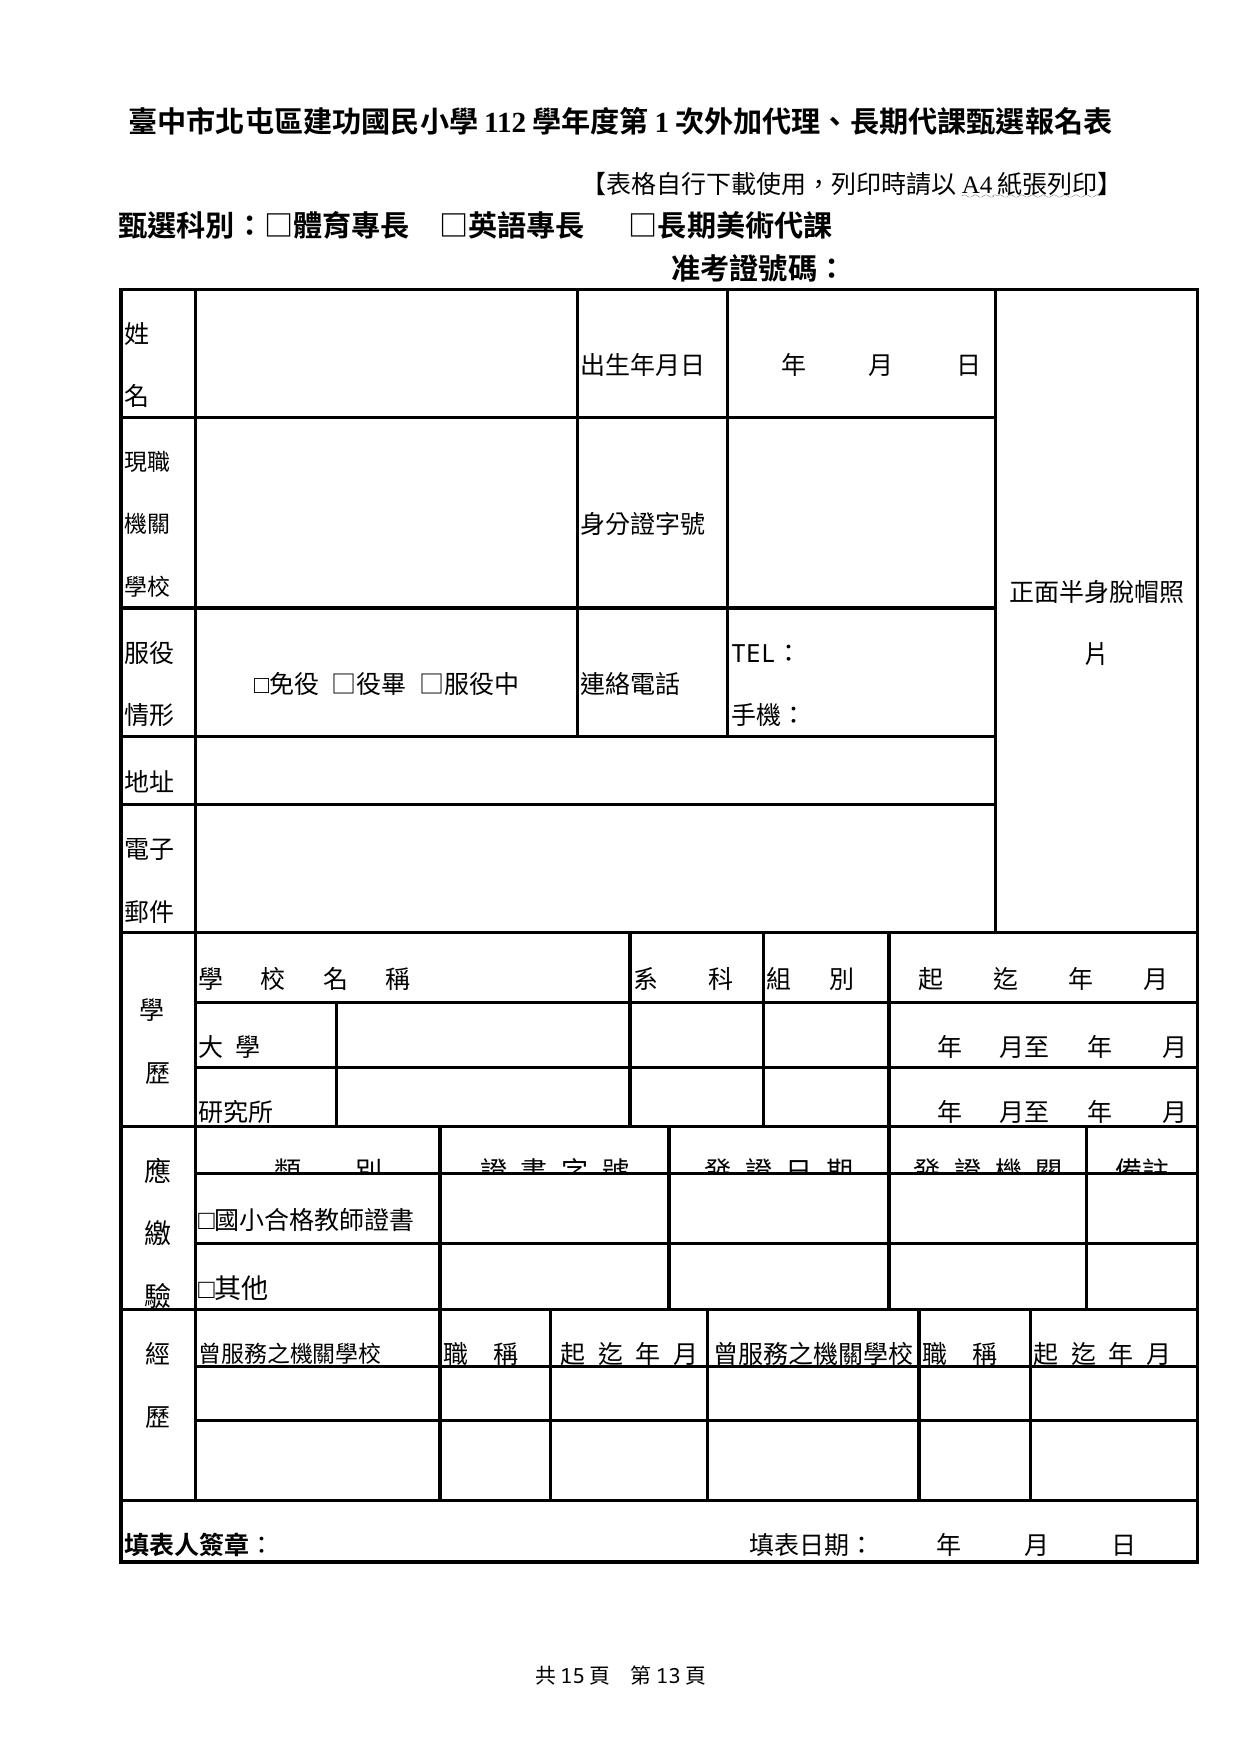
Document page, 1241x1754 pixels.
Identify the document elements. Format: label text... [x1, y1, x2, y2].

table_header [197, 291, 576, 416]
table_cell TEL： 手機： [729, 610, 994, 734]
table_cell [338, 1069, 628, 1125]
table_cell [442, 1245, 630, 1308]
table_cell [671, 1175, 887, 1242]
table_cell [197, 419, 576, 606]
table_cell 發 證 機 關 [891, 1128, 1085, 1172]
table_cell [1088, 1245, 1196, 1308]
table_cell [632, 1004, 762, 1066]
table_cell [442, 1422, 549, 1498]
table_header 出生年月日 [579, 291, 726, 416]
table_header 正面半身脫帽照片 [997, 291, 1196, 931]
table_cell 服役情形 [123, 610, 194, 734]
table_cell [630, 1175, 667, 1242]
table_cell 連絡電話 [579, 610, 726, 734]
table_cell 年 月至 年 月 [891, 1069, 1196, 1125]
table_header 年 月 日 [729, 291, 994, 416]
table_cell [709, 1368, 917, 1419]
table_cell 曾服務之機關學校 [709, 1311, 917, 1364]
text 准考證號碼： [118, 245, 1122, 288]
table_cell 學 校 名 稱 [197, 934, 628, 1001]
table_cell [671, 1245, 887, 1308]
table_cell [338, 1004, 628, 1066]
table_cell 系 科 [632, 934, 762, 1001]
table_cell [1032, 1368, 1196, 1419]
table_cell 學 歷 [123, 934, 194, 1125]
table_cell 起 迄 年 月 [1032, 1311, 1196, 1364]
table_cell □免役 □役畢 □服役中 [197, 610, 576, 734]
table_cell [552, 1422, 706, 1498]
table_cell 年 月至 年 月 [891, 1004, 1196, 1066]
table_cell 備註 [1088, 1128, 1196, 1172]
table_cell [197, 806, 994, 931]
table_cell 地址 [123, 738, 194, 803]
table_cell □其他 [197, 1245, 438, 1308]
table_cell [1032, 1422, 1196, 1498]
table_cell 發 證 日 期 [671, 1128, 887, 1172]
table_cell [729, 419, 994, 606]
table_cell 組 別 [765, 934, 887, 1001]
table_cell [197, 1422, 438, 1498]
table_cell [197, 1368, 438, 1419]
table_cell 類 別 [197, 1128, 438, 1172]
table_cell 電子郵件 [123, 806, 194, 931]
table_header 姓 名 [123, 291, 194, 416]
table_cell [1088, 1175, 1196, 1242]
table_cell 起 迄 年 月 [552, 1311, 706, 1364]
text 甄選科別：□體育專長 □英語專長 □長期美術代課 [118, 203, 1122, 245]
table_cell 起 迄 年 月 [891, 934, 1196, 1001]
table_cell □國小合格教師證書 [197, 1175, 438, 1242]
table_cell 曾服務之機關學校 [197, 1311, 438, 1364]
table_cell 職 稱 [442, 1311, 549, 1364]
table_cell [442, 1175, 630, 1242]
table_cell 現職機關學校 [123, 419, 194, 606]
table_cell [891, 1245, 1085, 1308]
table_cell 應 繳 驗 證 件 [123, 1128, 194, 1308]
table_cell [765, 1069, 887, 1125]
table_cell 大 學 [197, 1004, 335, 1066]
table_cell [632, 1069, 762, 1125]
table_cell [552, 1368, 706, 1419]
table_cell [197, 738, 994, 803]
table_cell [442, 1368, 549, 1419]
table_cell 身分證字號 [579, 419, 726, 606]
text 臺中市北屯區建功國民小學112學年度第1次外加代理、長期代課甄選報名表 [118, 78, 1122, 141]
table_cell 填表人簽章： 填表日期： 年 月 日 [123, 1502, 1196, 1560]
table_cell [891, 1175, 1085, 1242]
table_cell 證 書 字 號 [442, 1128, 667, 1172]
table_cell [630, 1245, 667, 1308]
text 【表格自行下載使用，列印時請以A4紙張列印】 [118, 141, 1122, 203]
table_cell [765, 1004, 887, 1066]
table_cell 研究所 [197, 1069, 335, 1125]
table_cell [921, 1368, 1029, 1419]
table_cell [921, 1422, 1029, 1498]
table_cell 經 歷 [123, 1311, 194, 1498]
table_cell 職 稱 [921, 1311, 1029, 1364]
table_cell [709, 1422, 917, 1498]
